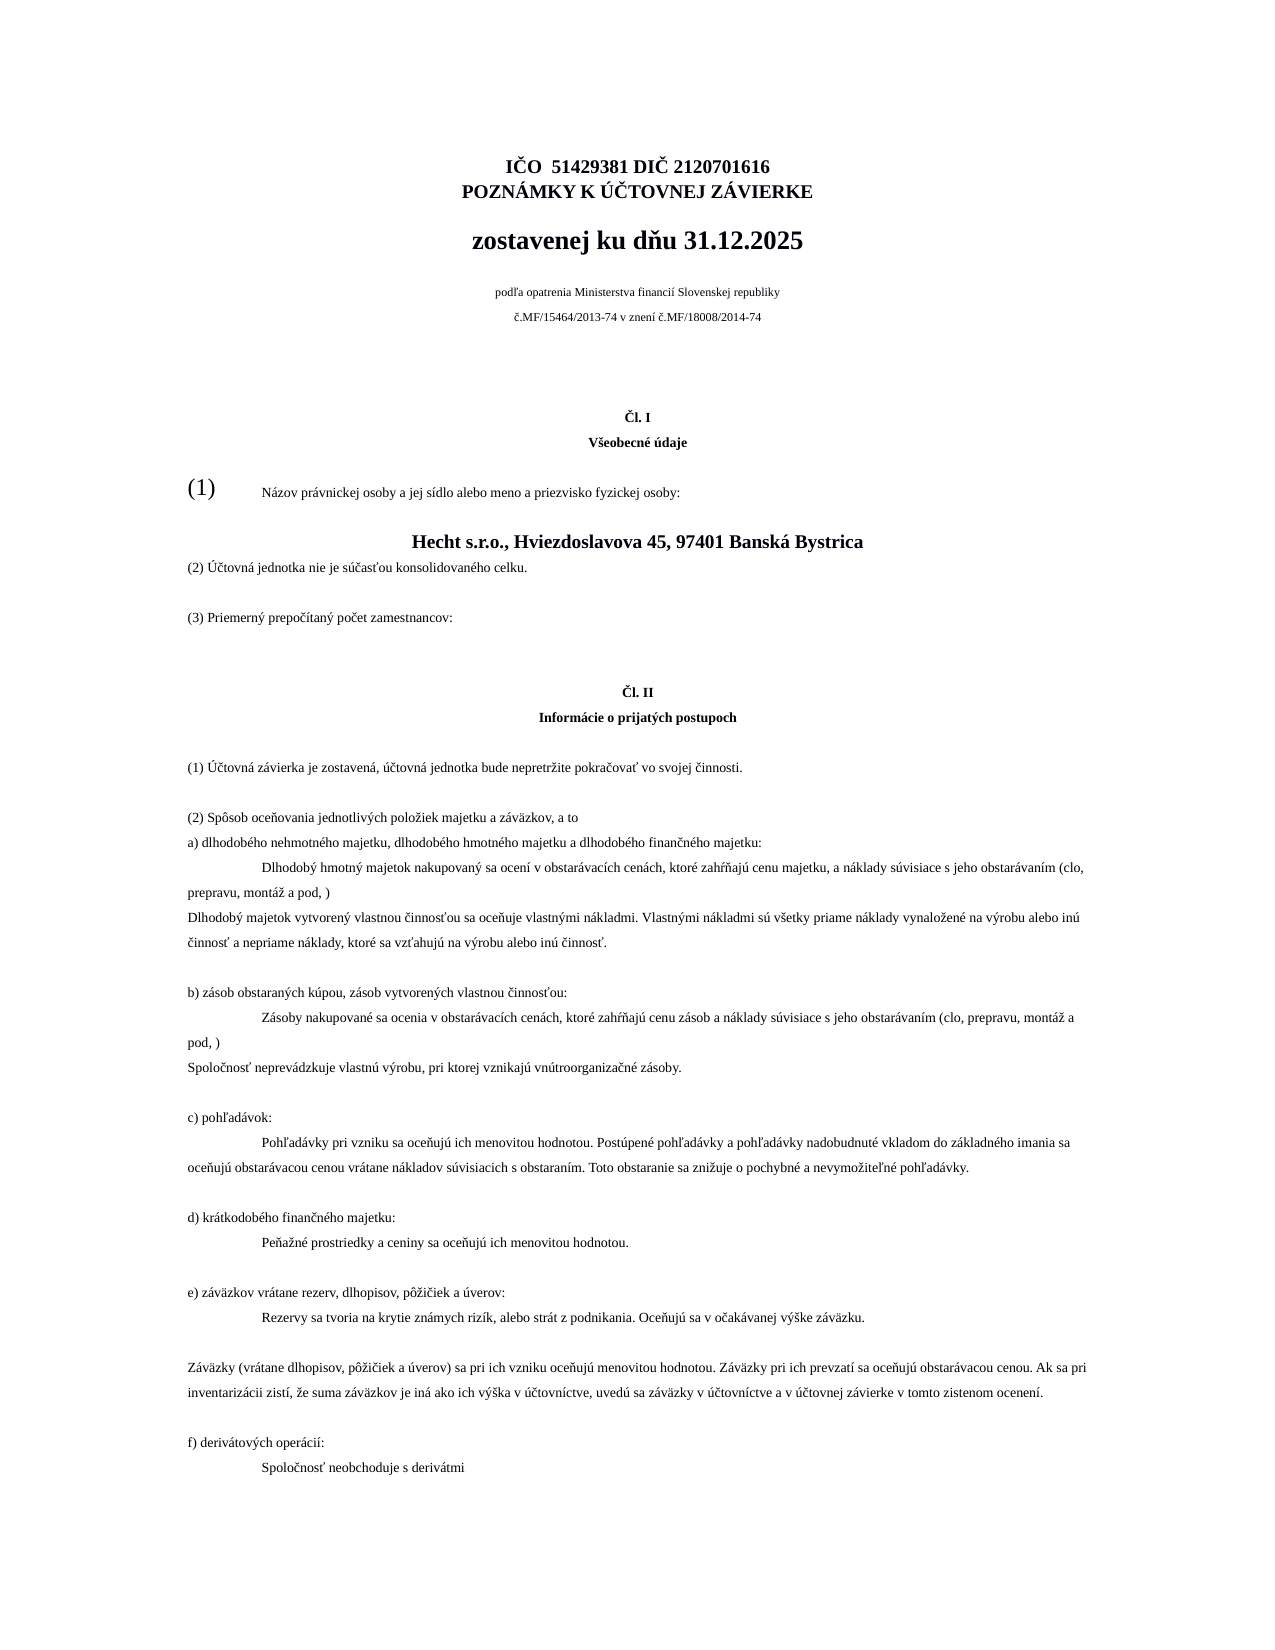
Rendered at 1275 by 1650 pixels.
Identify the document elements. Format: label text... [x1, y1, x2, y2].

text Pohľadávky pri vzniku sa oceňujú ich menovitou hodnotou. Postúpené pohľadávky a pohľadávky nadobudnuté vkladom do základného imania sa oceňujú obstarávacou cenou vrátane nákladov súvisiacich s obstaraním. Toto obstaranie sa znižuje o pochybné a nevymožiteľné pohľadávky. [187, 1125, 1087, 1175]
text IČO 51429381 DIČ 2120701616 [187, 150, 1087, 175]
text c) pohľadávok: [187, 1100, 1087, 1125]
text d) krátkodobého finančného majetku: [187, 1200, 1087, 1225]
text zostavenej ku dňu 31.12.2025 [187, 225, 1087, 250]
text (2) Spôsob oceňovania jednotlivých položiek majetku a záväzkov, a to [187, 800, 1087, 825]
text Peňažné prostriedky a ceniny sa oceňujú ich menovitou hodnotou. [187, 1225, 1087, 1250]
text Hecht s.r.o., Hviezdoslavova 45, 97401 Banská Bystrica [187, 525, 1087, 550]
text Zásoby nakupované sa ocenia v obstarávacích cenách, ktoré zahŕňajú cenu zásob a náklady súvisiace s jeho obstarávaním (clo, prepravu, montáž a pod, ) [187, 1000, 1087, 1050]
list Názov právnickej osoby a jej sídlo alebo meno a priezvisko fyzickej osoby: [187, 475, 1087, 500]
text Informácie o prijatých postupoch [187, 700, 1087, 725]
text Dlhodobý hmotný majetok nakupovaný sa ocení v obstarávacích cenách, ktoré zahŕňajú cenu majetku, a náklady súvisiace s jeho obstarávaním (clo, prepravu, montáž a pod, ) [187, 850, 1087, 900]
text f) derivátových operácií: [187, 1425, 1087, 1450]
text a) dlhodobého nehmotného majetku, dlhodobého hmotného majetku a dlhodobého finančného majetku: [187, 825, 1087, 850]
text Záväzky (vrátane dlhopisov, pôžičiek a úverov) sa pri ich vzniku oceňujú menovitou hodnotou. Záväzky pri ich prevzatí sa oceňujú obstarávacou cenou. Ak sa pri inventarizácii zistí, že suma záväzkov je iná ako ich výška v účtovníctve, uvedú sa záväzky v účtovníctve a v účtovnej závierke v tomto zistenom ocenení. [187, 1350, 1087, 1400]
text (3) Priemerný prepočítaný počet zamestnancov: [187, 600, 1087, 625]
text Spoločnosť neprevádzkuje vlastnú výrobu, pri ktorej vznikajú vnútroorganizačné zásoby. [187, 1050, 1087, 1075]
text Dlhodobý majetok vytvorený vlastnou činnosťou sa oceňuje vlastnými nákladmi. Vlastnými nákladmi sú všetky priame náklady vynaložené na výrobu alebo inú činnosť a nepriame náklady, ktoré sa vzťahujú na výrobu alebo inú činnosť. [187, 900, 1087, 950]
text (1) Účtovná závierka je zostavená, účtovná jednotka bude nepretržite pokračovať vo svojej činnosti. [187, 750, 1087, 775]
text (2) Účtovná jednotka nie je súčasťou konsolidovaného celku. [187, 550, 1087, 575]
text podľa opatrenia Ministerstva financií Slovenskej republiky [187, 275, 1087, 300]
text POZNÁMKY K ÚČTOVNEJ ZÁVIERKE [187, 175, 1087, 200]
text Rezervy sa tvoria na krytie známych rizík, alebo strát z podnikania. Oceňujú sa v očakávanej výške záväzku. [187, 1300, 1087, 1325]
text Čl. I [187, 400, 1087, 425]
text e) záväzkov vrátane rezerv, dlhopisov, pôžičiek a úverov: [187, 1275, 1087, 1300]
text Všeobecné údaje [187, 425, 1087, 450]
text Spoločnosť neobchoduje s derivátmi [187, 1450, 1087, 1475]
text b) zásob obstaraných kúpou, zásob vytvorených vlastnou činnosťou: [187, 975, 1087, 1000]
text Čl. II [187, 675, 1087, 700]
text č.MF/15464/2013-74 v znení č.MF/18008/2014-74 [187, 300, 1087, 325]
